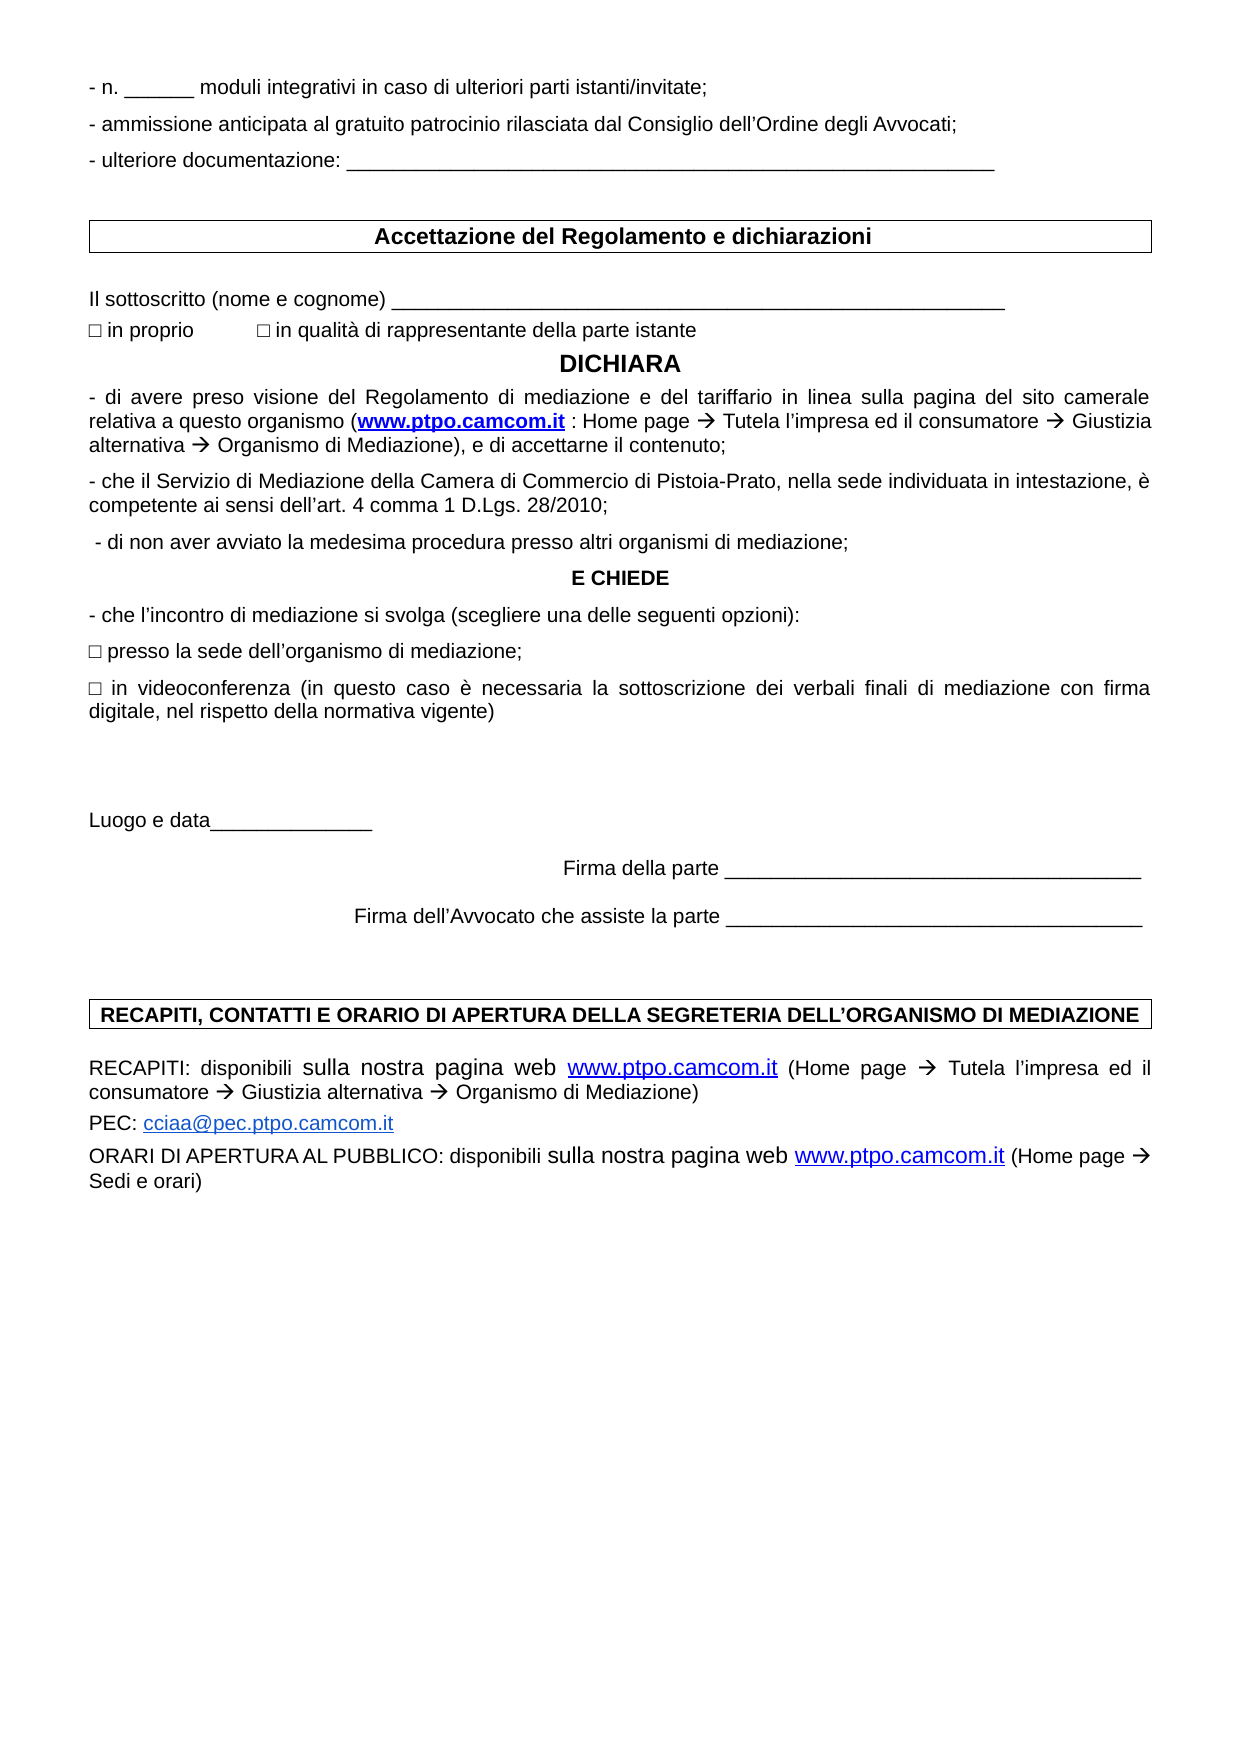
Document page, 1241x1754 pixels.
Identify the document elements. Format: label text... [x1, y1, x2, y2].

text - di non aver avviato la medesima procedura presso altri organismi di mediazione; [89, 529, 1152, 553]
text - che l’incontro di mediazione si svolga (scegliere una delle seguenti opzioni): [89, 602, 1152, 626]
text □ presso la sede dell’organismo di mediazione; [89, 639, 1152, 663]
text ORARI DI APERTURA AL PUBBLICO: disponibili sulla nostra pagina web www.ptpo.camcom.it (Home page  Sedi e orari) [89, 1142, 1152, 1193]
text PEC: cciaa@pec.ptpo.camcom.it [89, 1111, 1152, 1135]
text RECAPITI, CONTATTI E ORARIO DI APERTURA DELLA SEGRETERIA DELL’ORGANISMO DI MEDIAZIONE [90, 1000, 1151, 1028]
text - ammissione anticipata al gratuito patrocinio rilasciata dal Consiglio dell’Ordine degli Avvocati; [89, 111, 1152, 135]
text Luogo e data______________ [89, 808, 1152, 832]
text Firma dell’Avvocato che assiste la parte ____________________________________ [89, 903, 1152, 927]
text Firma della parte ____________________________________ [89, 856, 1152, 879]
text E CHIEDE [89, 566, 1152, 590]
text - n. ______ moduli integrativi in caso di ulteriori parti istanti/invitate; [89, 75, 1152, 99]
text Il sottoscritto (nome e cognome) _____________________________________________________ [89, 286, 1152, 310]
text □ in videoconferenza (in questo caso è necessaria la sottoscrizione dei verbali finali di mediazione con firma digitale, nel rispetto della normativa vigente) [89, 675, 1152, 723]
text DICHIARA [89, 349, 1152, 377]
text RECAPITI: disponibili sulla nostra pagina web www.ptpo.camcom.it (Home page  Tutela l’impresa ed il consumatore  Giustizia alternativa  Organismo di Mediazione) [89, 1053, 1152, 1104]
text Accettazione del Regolamento e dichiarazioni [90, 221, 1151, 252]
text □ in proprio □ in qualità di rappresentante della parte istante [89, 317, 1152, 341]
text - che il Servizio di Mediazione della Camera di Commercio di Pistoia-Prato, nella sede individuata in intestazione, è competente ai sensi dell’art. 4 comma 1 D.Lgs. 28/2010; [89, 469, 1152, 517]
text - di avere preso visione del Regolamento di mediazione e del tariffario in linea sulla pagina del sito camerale relativa a questo organismo (www.ptpo.camcom.it : Home page  Tutela l’impresa ed il consumatore  Giustizia alternativa  Organismo di Mediazione), e di accettarne il contenuto; [89, 384, 1152, 457]
text - ulteriore documentazione: ________________________________________________________ [89, 148, 1152, 172]
